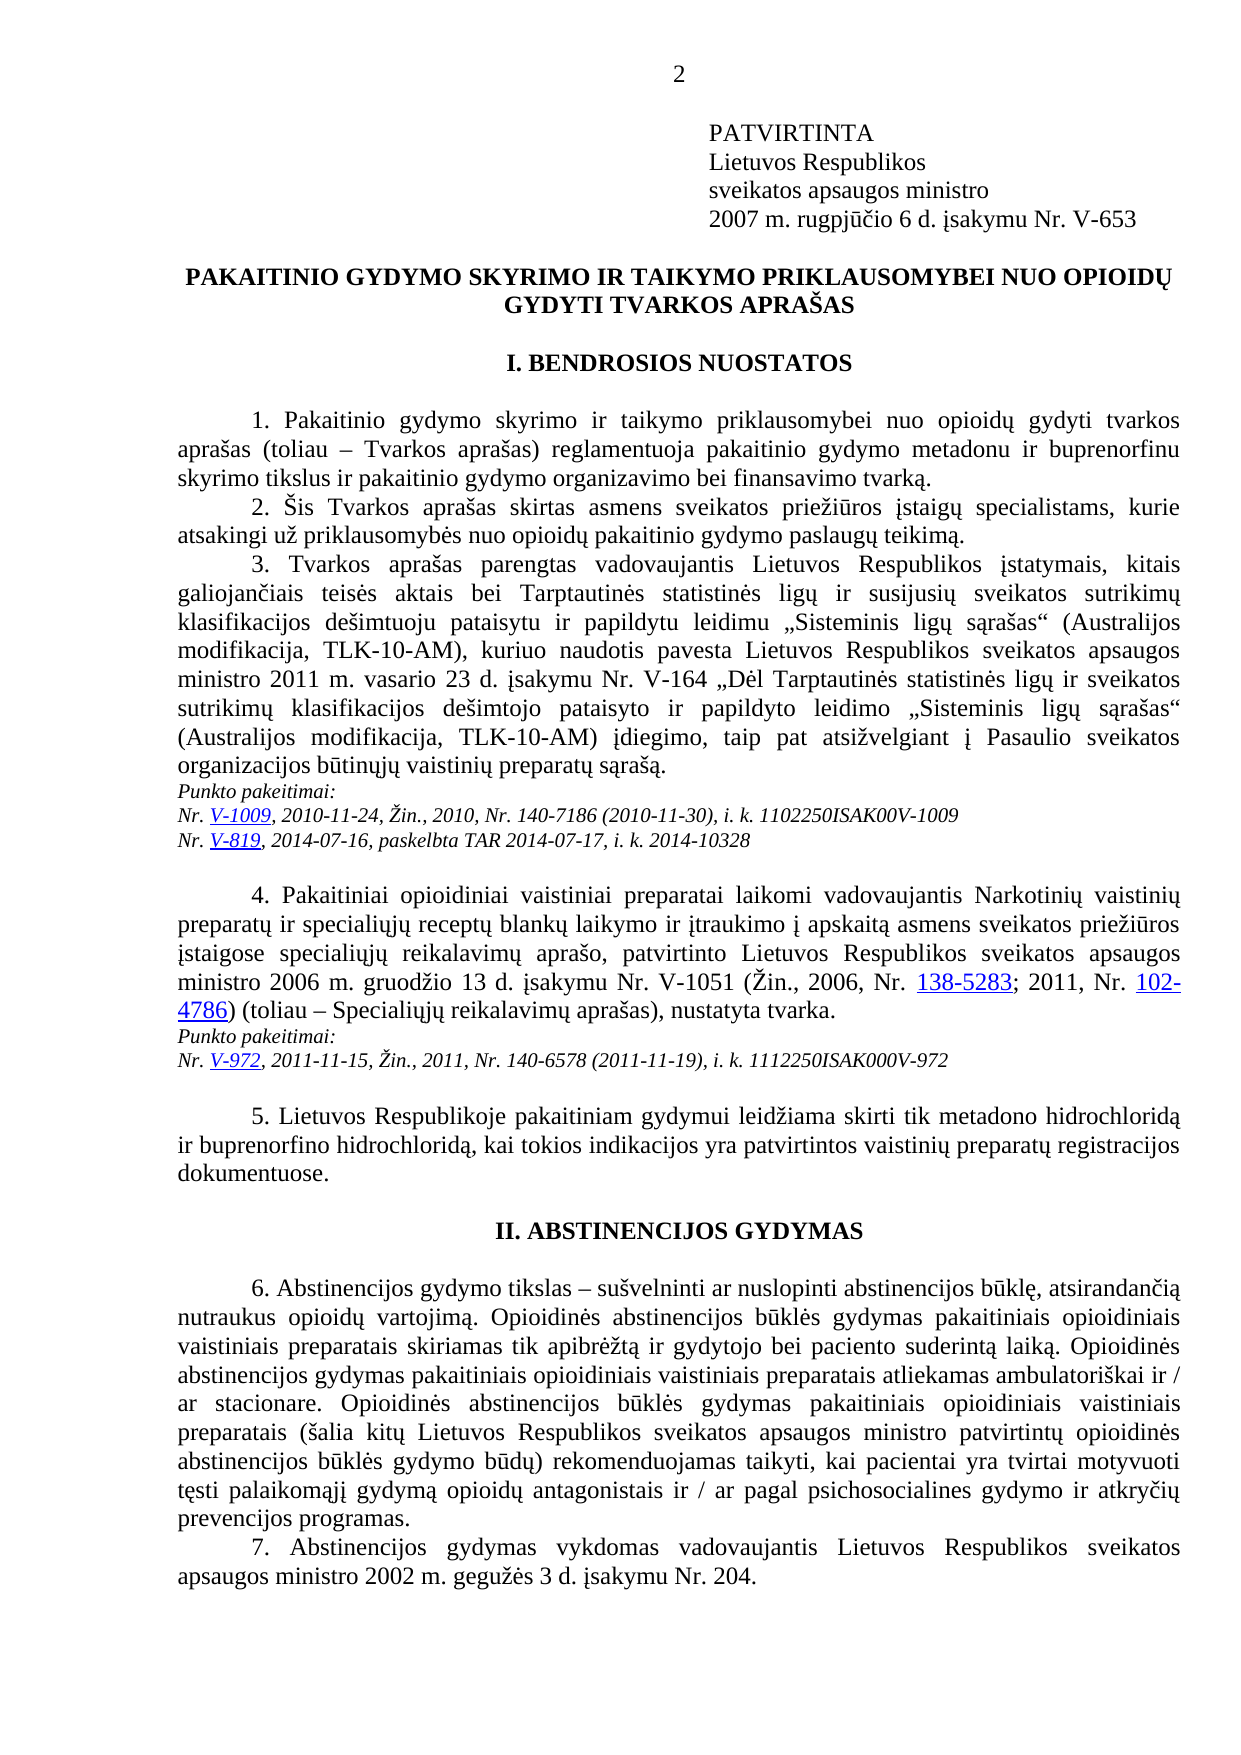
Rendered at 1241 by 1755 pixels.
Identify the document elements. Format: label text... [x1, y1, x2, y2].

text Punkto pakeitimai: [177, 1024, 1181, 1048]
text II. ABSTINENCIJOS GYDYMAS [177, 1216, 1181, 1245]
text 2007 m. rugpjūčio 6 d. įsakymu Nr. V-653 [177, 204, 1181, 233]
text Lietuvos Respublikos [177, 147, 1181, 176]
text Nr. V-1009, 2010-11-24, Žin., 2010, Nr. 140-7186 (2010-11-30), i. k. 1102250ISAK00V-1009 [177, 803, 1181, 827]
text Nr. V-972, 2011-11-15, Žin., 2011, Nr. 140-6578 (2011-11-19), i. k. 1112250ISAK000V-972 [177, 1048, 1181, 1072]
text 4. Pakaitiniai opioidiniai vaistiniai preparatai laikomi vadovaujantis Narkotinių vaistinių preparatų ir specialiųjų receptų blankų laikymo ir įtraukimo į apskaitą asmens sveikatos priežiūros įstaigose specialiųjų reikalavimų aprašo, patvirtinto Lietuvos Respublikos sveikatos apsaugos ministro 2006 m. gruodžio 13 d. įsakymu Nr. V-1051 (Žin., 2006, Nr. 138-5283; 2011, Nr. 102-4786) (toliau – Specialiųjų reikalavimų aprašas), nustatyta tvarka. [177, 880, 1181, 1024]
text 6. Abstinencijos gydymo tikslas – sušvelninti ar nuslopinti abstinencijos būklę, atsirandančią nutraukus opioidų vartojimą. Opioidinės abstinencijos būklės gydymas pakaitiniais opioidiniais vaistiniais preparatais skiriamas tik apibrėžtą ir gydytojo bei paciento suderintą laiką. Opioidinės abstinencijos gydymas pakaitiniais opioidiniais vaistiniais preparatais atliekamas ambulatoriškai ir / ar stacionare. Opioidinės abstinencijos būklės gydymas pakaitiniais opioidiniais vaistiniais preparatais (šalia kitų Lietuvos Respublikos sveikatos apsaugos ministro patvirtintų opioidinės abstinencijos būklės gydymo būdų) rekomenduojamas taikyti, kai pacientai yra tvirtai motyvuoti tęsti palaikomąjį gydymą opioidų antagonistais ir / ar pagal psichosocialines gydymo ir atkryčių prevencijos programas. [177, 1273, 1181, 1532]
text PAKAITINIO GYDYMO SKYRIMO IR TAIKYMO PRIKLAUSOMYBEI NUO OPIOIDŲ GYDYTI TVARKOS APRAŠAS [177, 262, 1181, 319]
text 1. Pakaitinio gydymo skyrimo ir taikymo priklausomybei nuo opioidų gydyti tvarkos aprašas (toliau – Tvarkos aprašas) reglamentuoja pakaitinio gydymo metadonu ir buprenorfinu skyrimo tikslus ir pakaitinio gydymo organizavimo bei finansavimo tvarką. [177, 406, 1181, 492]
text I. BENDROSIOS NUOSTATOS [177, 348, 1181, 377]
text 5. Lietuvos Respublikoje pakaitiniam gydymui leidžiama skirti tik metadono hidrochloridą ir buprenorfino hidrochloridą, kai tokios indikacijos yra patvirtintos vaistinių preparatų registracijos dokumentuose. [177, 1101, 1181, 1187]
text 2. Šis Tvarkos aprašas skirtas asmens sveikatos priežiūros įstaigų specialistams, kurie atsakingi už priklausomybės nuo opioidų pakaitinio gydymo paslaugų teikimą. [177, 492, 1181, 549]
text Nr. V-819, 2014-07-16, paskelbta TAR 2014-07-17, i. k. 2014-10328 [177, 827, 1181, 852]
text 7. Abstinencijos gydymas vykdomas vadovaujantis Lietuvos Respublikos sveikatos apsaugos ministro 2002 m. gegužės 3 d. įsakymu Nr. 204. [177, 1532, 1181, 1590]
text Punkto pakeitimai: [177, 779, 1181, 803]
text 3. Tvarkos aprašas parengtas vadovaujantis Lietuvos Respublikos įstatymais, kitais galiojančiais teisės aktais bei Tarptautinės statistinės ligų ir susijusių sveikatos sutrikimų klasifikacijos dešimtuoju pataisytu ir papildytu leidimu „Sisteminis ligų sąrašas“ (Australijos modifikacija, TLK-10-AM), kuriuo naudotis pavesta Lietuvos Respublikos sveikatos apsaugos ministro 2011 m. vasario 23 d. įsakymu Nr. V-164 „Dėl Tarptautinės statistinės ligų ir sveikatos sutrikimų klasifikacijos dešimtojo pataisyto ir papildyto leidimo „Sisteminis ligų sąrašas“ (Australijos modifikacija, TLK-10-AM) įdiegimo, taip pat atsižvelgiant į Pasaulio sveikatos organizacijos būtinųjų vaistinių preparatų sąrašą. [177, 549, 1181, 779]
text sveikatos apsaugos ministro [177, 176, 1181, 204]
text PATVIRTINTA [709, 118, 1181, 147]
